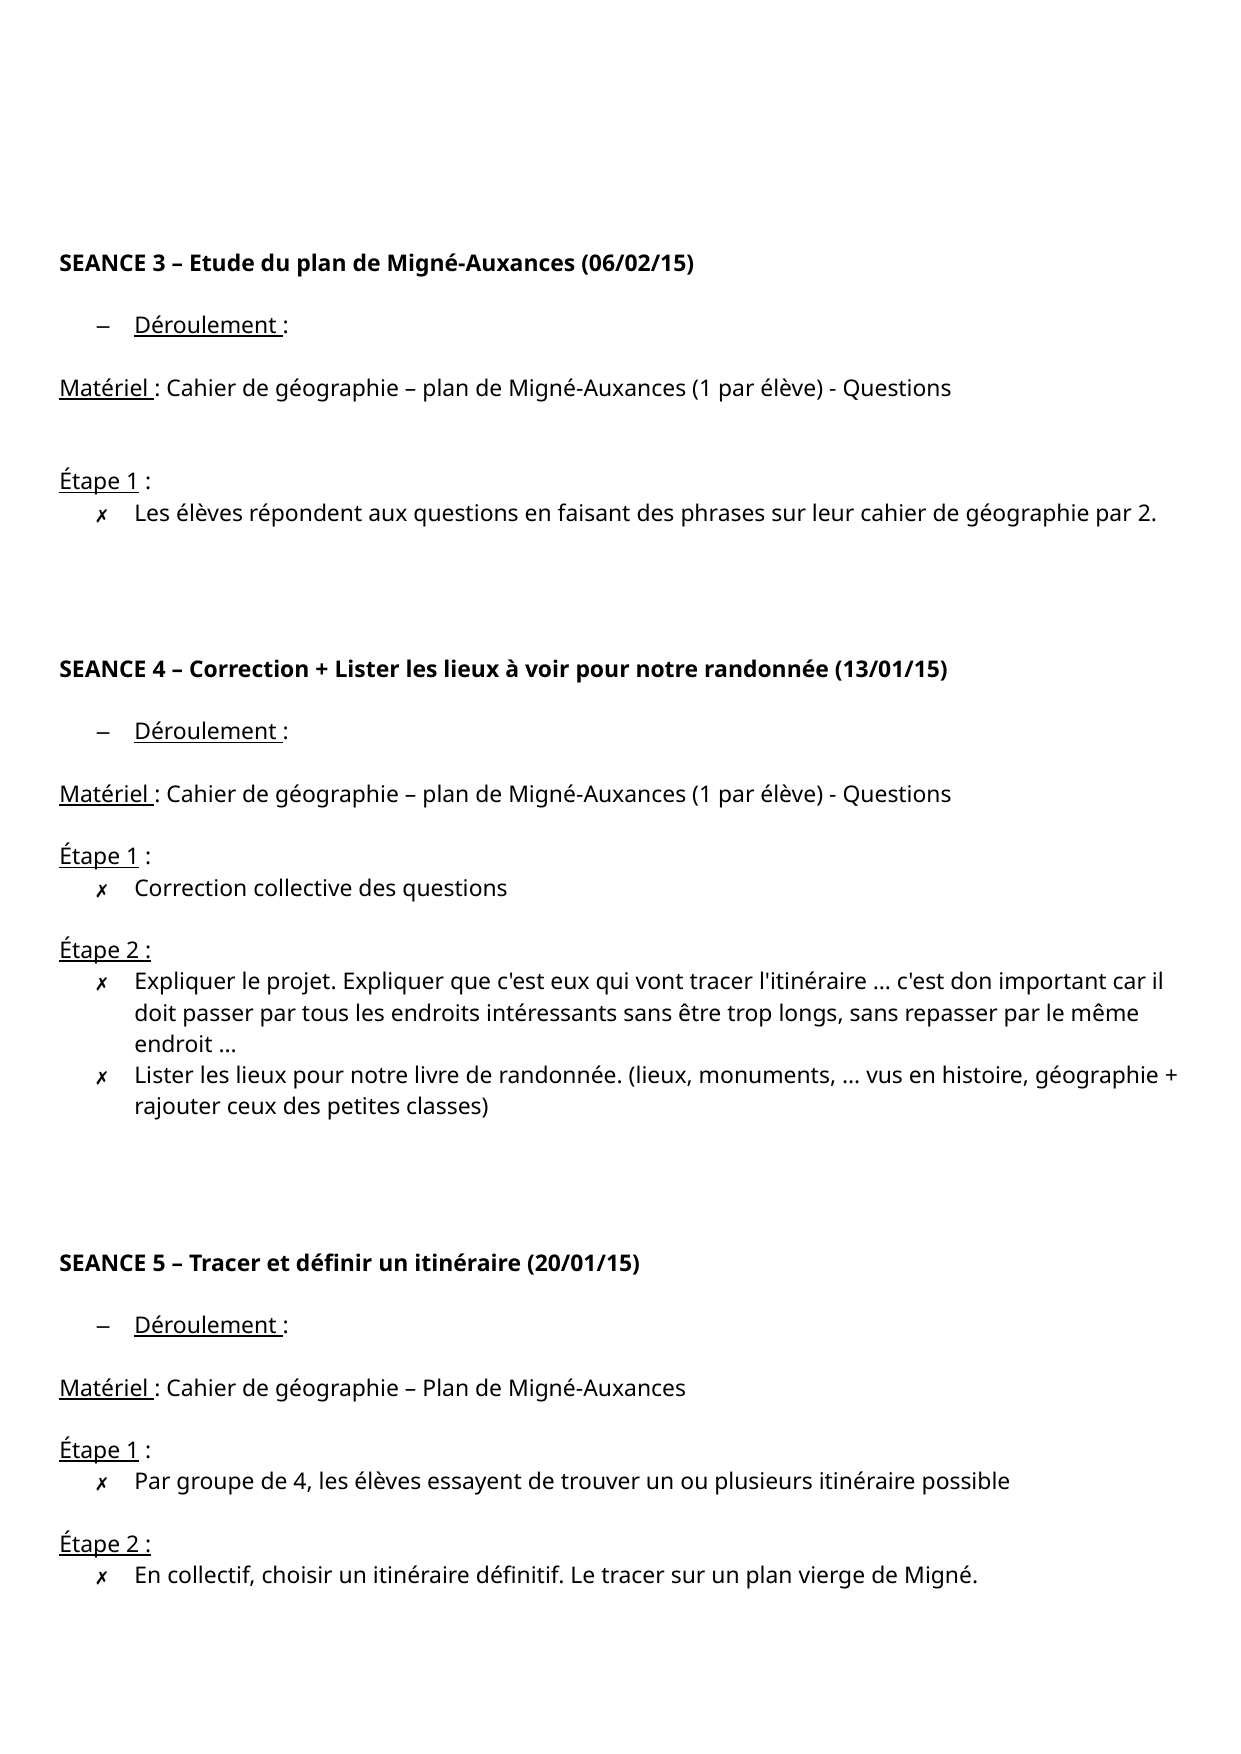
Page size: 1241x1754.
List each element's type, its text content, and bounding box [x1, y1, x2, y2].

list En collectif, choisir un itinéraire définitif. Le tracer sur un plan vierge de Migné. [97, 1559, 1181, 1590]
text SEANCE 4 – Correction + Lister les lieux à voir pour notre randonnée (13/01/15) [59, 653, 1181, 684]
text Matériel : Cahier de géographie – plan de Migné-Auxances (1 par élève) - Questions [59, 778, 1181, 809]
list Déroulement : [97, 309, 1181, 340]
text Matériel : Cahier de géographie – plan de Migné-Auxances (1 par élève) - Questions [59, 372, 1181, 403]
list Les élèves répondent aux questions en faisant des phrases sur leur cahier de géographie par 2. [97, 497, 1181, 528]
text Étape 1 : [59, 1434, 1181, 1465]
list Déroulement : [97, 1309, 1181, 1340]
text Étape 2 : [59, 1528, 1181, 1559]
text Étape 1 : [59, 840, 1181, 872]
text Étape 1 : [59, 465, 1181, 497]
text Matériel : Cahier de géographie – Plan de Migné-Auxances [59, 1372, 1181, 1403]
text SEANCE 3 – Etude du plan de Migné-Auxances (06/02/15) [59, 247, 1181, 278]
text Étape 2 : [59, 934, 1181, 965]
list Correction collective des questions [97, 872, 1181, 903]
text SEANCE 5 – Tracer et définir un itinéraire (20/01/15) [59, 1247, 1181, 1278]
list Déroulement : [97, 715, 1181, 747]
list Par groupe de 4, les élèves essayent de trouver un ou plusieurs itinéraire possible [97, 1465, 1181, 1497]
list Lister les lieux pour notre livre de randonnée. (lieux, monuments, … vus en histoire, géographie + rajouter ceux des petites classes) [97, 1059, 1181, 1122]
list Expliquer le projet. Expliquer que c'est eux qui vont tracer l'itinéraire … c'est don important car il doit passer par tous les endroits intéressants sans être trop longs, sans repasser par le même endroit … [97, 965, 1181, 1059]
